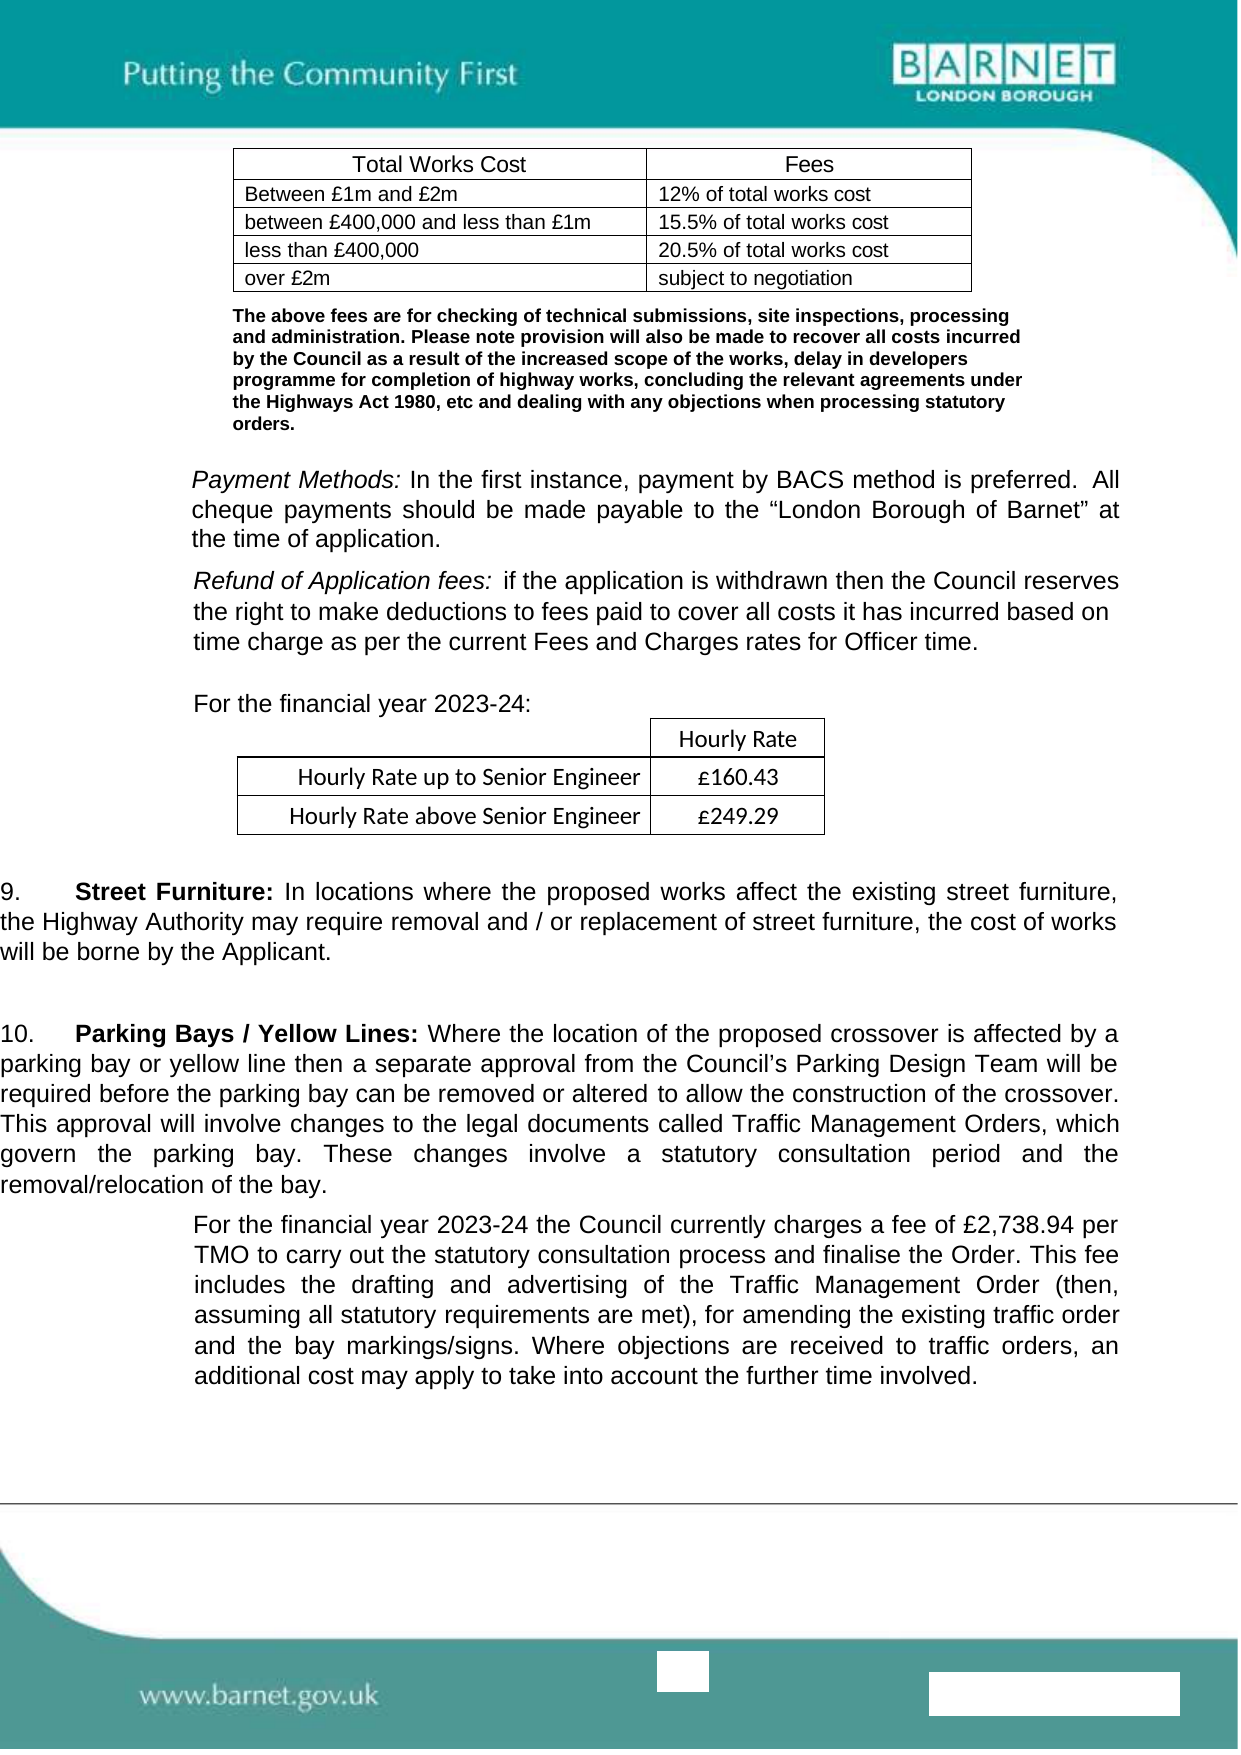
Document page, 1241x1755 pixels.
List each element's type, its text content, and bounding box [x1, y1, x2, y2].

list Street Furniture: In locations where the proposed works affect the existing street furniture, the Highway Authority may require removal and / or replacement of street furniture, the cost of works will be borne by the Applicant. [0, 877, 1119, 965]
text For the financial year 2023-24 the Council currently charges a fee of £2,738.94 per TMO to carry out the statutory consultation process and finalise the Order. This fee includes the drafting and advertising of the Traffic Management Order (then, assuming all statutory requirements are met), for amending the existing traffic order and the bay markings/signs. Where objections are received to traffic orders, an additional cost may apply to take into account the further time involved. [193, 1210, 1121, 1389]
table_cell subject to negotiation [647, 277, 971, 291]
list Parking Bays / Yellow Lines: Where the location of the proposed crossover is affected by a parking bay or yellow line then a separate approval from the Council’s Parking Design Team will be required before the parking bay can be removed or altered to allow the construction of the crossover. This approval will involve changes to the legal documents called Traffic Management Orders, which govern the parking bay. These changes involve a statutory consultation period and the removal/relocation of the bay. [0, 1019, 1120, 1198]
table_header [237, 718, 650, 756]
text The above fees are for checking of technical submissions, site inspections, processing and administration. Please note provision will also be made to recover all costs incurred by the Council as a result of the increased scope of the works, delay in developers programme for completion of highway works, concluding the relevant agreements under the Highways Act 1980, etc and dealing with any objections when processing statutory orders. [232, 304, 1038, 434]
table_cell £160.43 [651, 758, 824, 795]
table_cell £249.29 [651, 796, 824, 834]
table_header Hourly Rate [651, 719, 824, 756]
text For the financial year 2023-24: [193, 689, 1241, 717]
table_cell Hourly Rate up to Senior Engineer [238, 758, 650, 795]
text Payment Methods: In the first instance, payment by BACS method is preferred. All cheque payments should be made payable to the “London Borough of Barnet” at the time of application. [191, 465, 1120, 553]
table_cell over £2m [234, 277, 646, 291]
text Refund of Application fees: if the application is withdrawn then the Council reserves the right to make deductions to fees paid to cover all costs it has incurred based on time charge as per the current Fees and Charges rates for Officer time. [193, 566, 1119, 656]
table_cell Hourly Rate above Senior Engineer [238, 796, 650, 834]
